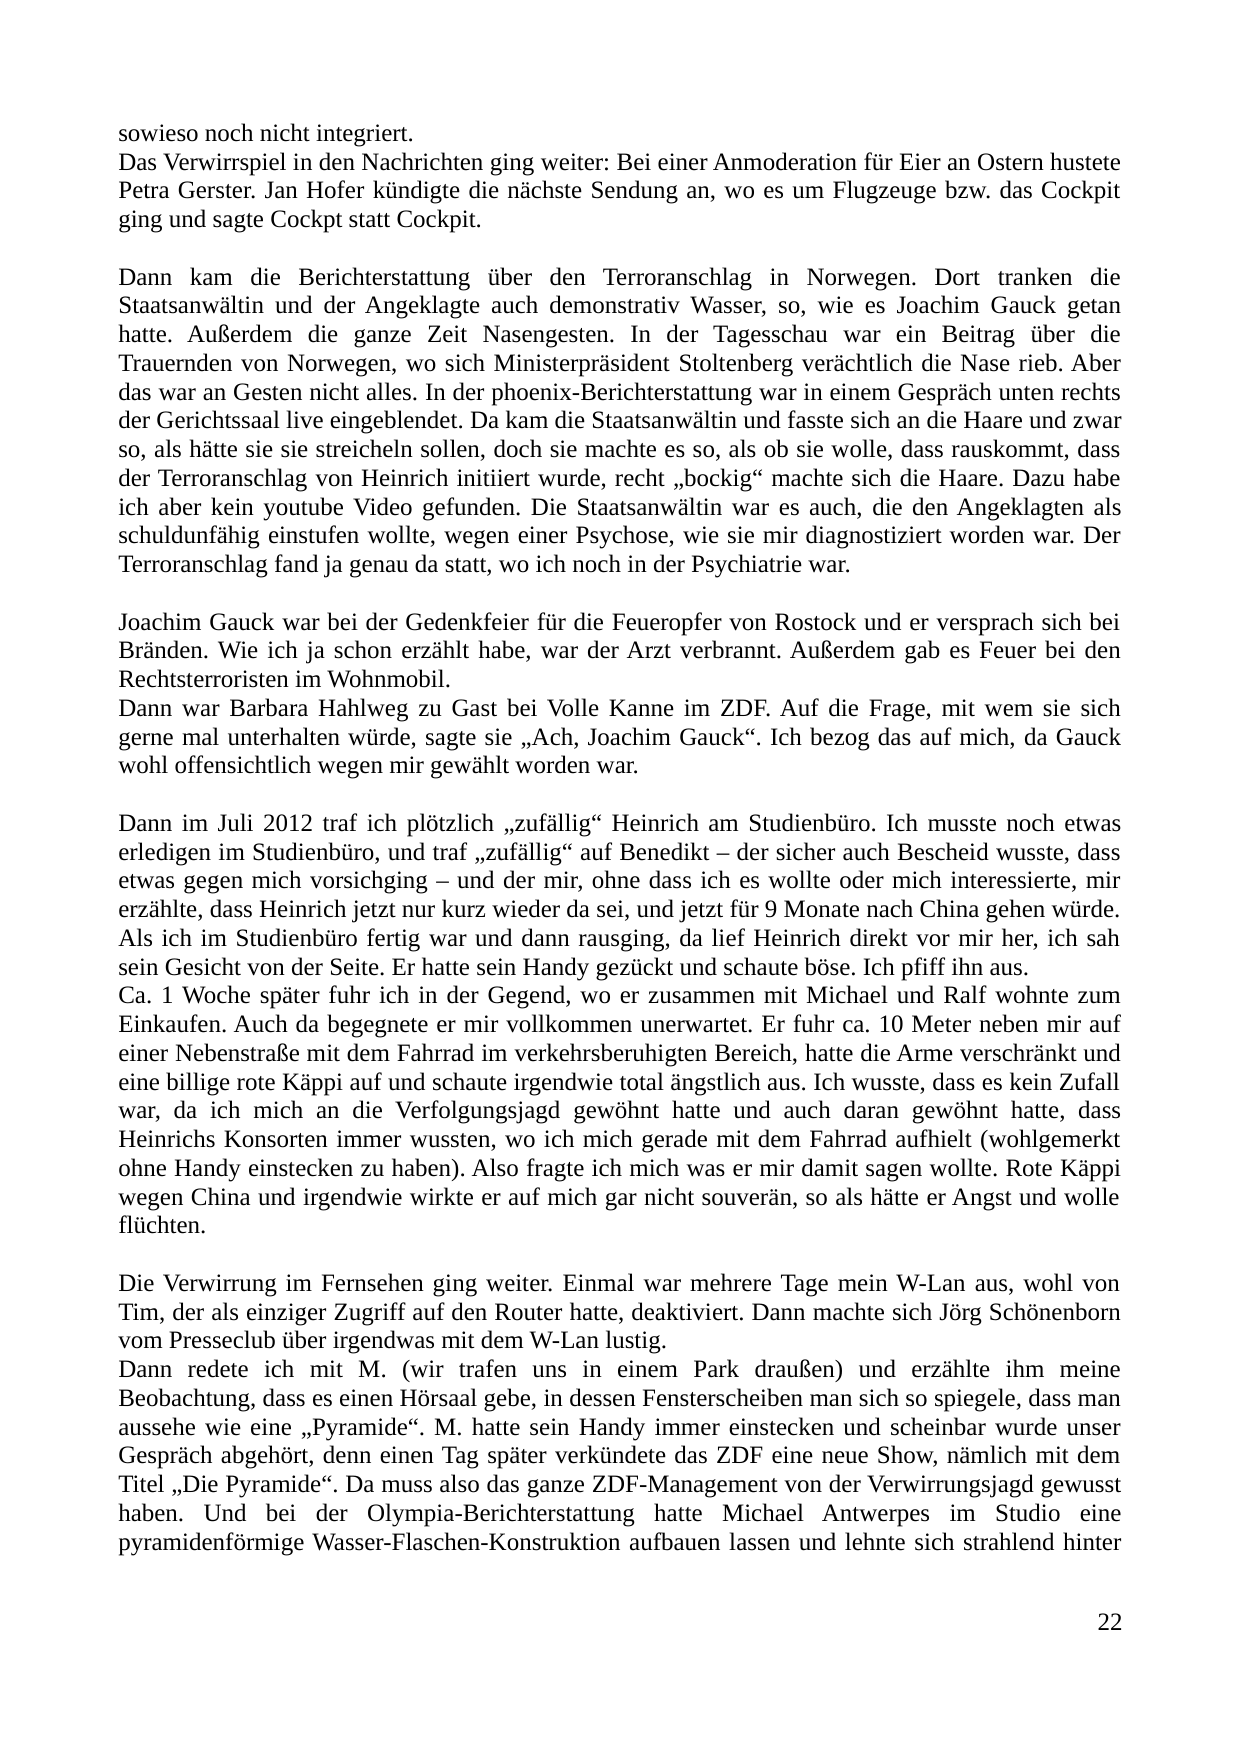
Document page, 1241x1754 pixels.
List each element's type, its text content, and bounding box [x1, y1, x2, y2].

text Die Verwirrung im Fernsehen ging weiter. Einmal war mehrere Tage mein W-Lan aus, wohl von Tim, der als einziger Zugriff auf den Router hatte, deaktiviert. Dann machte sich Jörg Schönenborn vom Presseclub über irgendwas mit dem W-Lan lustig. [118, 1268, 1122, 1354]
text Joachim Gauck war bei der Gedenkfeier für die Feueropfer von Rostock und er versprach sich bei Bränden. Wie ich ja schon erzählt habe, war der Arzt verbrannt. Außerdem gab es Feuer bei den Rechtsterroristen im Wohnmobil. [118, 607, 1122, 693]
text Ca. 1 Woche später fuhr ich in der Gegend, wo er zusammen mit Michael und Ralf wohnte zum Einkaufen. Auch da begegnete er mir vollkommen unerwartet. Er fuhr ca. 10 Meter neben mir auf einer Nebenstraße mit dem Fahrrad im verkehrsberuhigten Bereich, hatte die Arme verschränkt und eine billige rote Käppi auf und schaute irgendwie total ängstlich aus. Ich wusste, dass es kein Zufall war, da ich mich an die Verfolgungsjagd gewöhnt hatte und auch daran gewöhnt hatte, dass Heinrichs Konsorten immer wussten, wo ich mich gerade mit dem Fahrrad aufhielt (wohlgemerkt ohne Handy einstecken zu haben). Also fragte ich mich was er mir damit sagen wollte. Rote Käppi wegen China und irgendwie wirkte er auf mich gar nicht souverän, so als hätte er Angst und wolle flüchten. [118, 981, 1122, 1239]
text Das Verwirrspiel in den Nachrichten ging weiter: Bei einer Anmoderation für Eier an Ostern hustete Petra Gerster. Jan Hofer kündigte die nächste Sendung an, wo es um Flugzeuge bzw. das Cockpit ging und sagte Cockpt statt Cockpit. [118, 147, 1122, 233]
text sowieso noch nicht integriert. [118, 118, 1122, 147]
text Dann redete ich mit M. (wir trafen uns in einem Park draußen) und erzählte ihm meine Beobachtung, dass es einen Hörsaal gebe, in dessen Fensterscheiben man sich so spiegele, dass man aussehe wie eine „Pyramide“. M. hatte sein Handy immer einstecken und scheinbar wurde unser Gespräch abgehört, denn einen Tag später verkündete das ZDF eine neue Show, nämlich mit dem Titel „Die Pyramide“. Da muss also das ganze ZDF-Management von der Verwirrungsjagd gewusst haben. Und bei der Olympia-Berichterstattung hatte Michael Antwerpes im Studio eine pyramidenförmige Wasser-Flaschen-Konstruktion aufbauen lassen und lehnte sich strahlend hinter [118, 1354, 1122, 1556]
text Dann im Juli 2012 traf ich plötzlich „zufällig“ Heinrich am Studienbüro. Ich musste noch etwas erledigen im Studienbüro, und traf „zufällig“ auf Benedikt – der sicher auch Bescheid wusste, dass etwas gegen mich vorsichging – und der mir, ohne dass ich es wollte oder mich interessierte, mir erzählte, dass Heinrich jetzt nur kurz wieder da sei, und jetzt für 9 Monate nach China gehen würde. Als ich im Studienbüro fertig war und dann rausging, da lief Heinrich direkt vor mir her, ich sah sein Gesicht von der Seite. Er hatte sein Handy gezückt und schaute böse. Ich pfiff ihn aus. [118, 808, 1122, 981]
text Dann war Barbara Hahlweg zu Gast bei Volle Kanne im ZDF. Auf die Frage, mit wem sie sich gerne mal unterhalten würde, sagte sie „Ach, Joachim Gauck“. Ich bezog das auf mich, da Gauck wohl offensichtlich wegen mir gewählt worden war. [118, 693, 1122, 779]
text Dann kam die Berichterstattung über den Terroranschlag in Norwegen. Dort tranken die Staatsanwältin und der Angeklagte auch demonstrativ Wasser, so, wie es Joachim Gauck getan hatte. Außerdem die ganze Zeit Nasengesten. In der Tagesschau war ein Beitrag über die Trauernden von Norwegen, wo sich Ministerpräsident Stoltenberg verächtlich die Nase rieb. Aber das war an Gesten nicht alles. In der phoenix-Berichterstattung war in einem Gespräch unten rechts der Gerichtssaal live eingeblendet. Da kam die Staatsanwältin und fasste sich an die Haare und zwar so, als hätte sie sie streicheln sollen, doch sie machte es so, als ob sie wolle, dass rauskommt, dass der Terroranschlag von Heinrich initiiert wurde, recht „bockig“ machte sich die Haare. Dazu habe ich aber kein youtube Video gefunden. Die Staatsanwältin war es auch, die den Angeklagten als schuldunfähig einstufen wollte, wegen einer Psychose, wie sie mir diagnostiziert worden war. Der Terroranschlag fand ja genau da statt, wo ich noch in der Psychiatrie war. [118, 262, 1122, 578]
